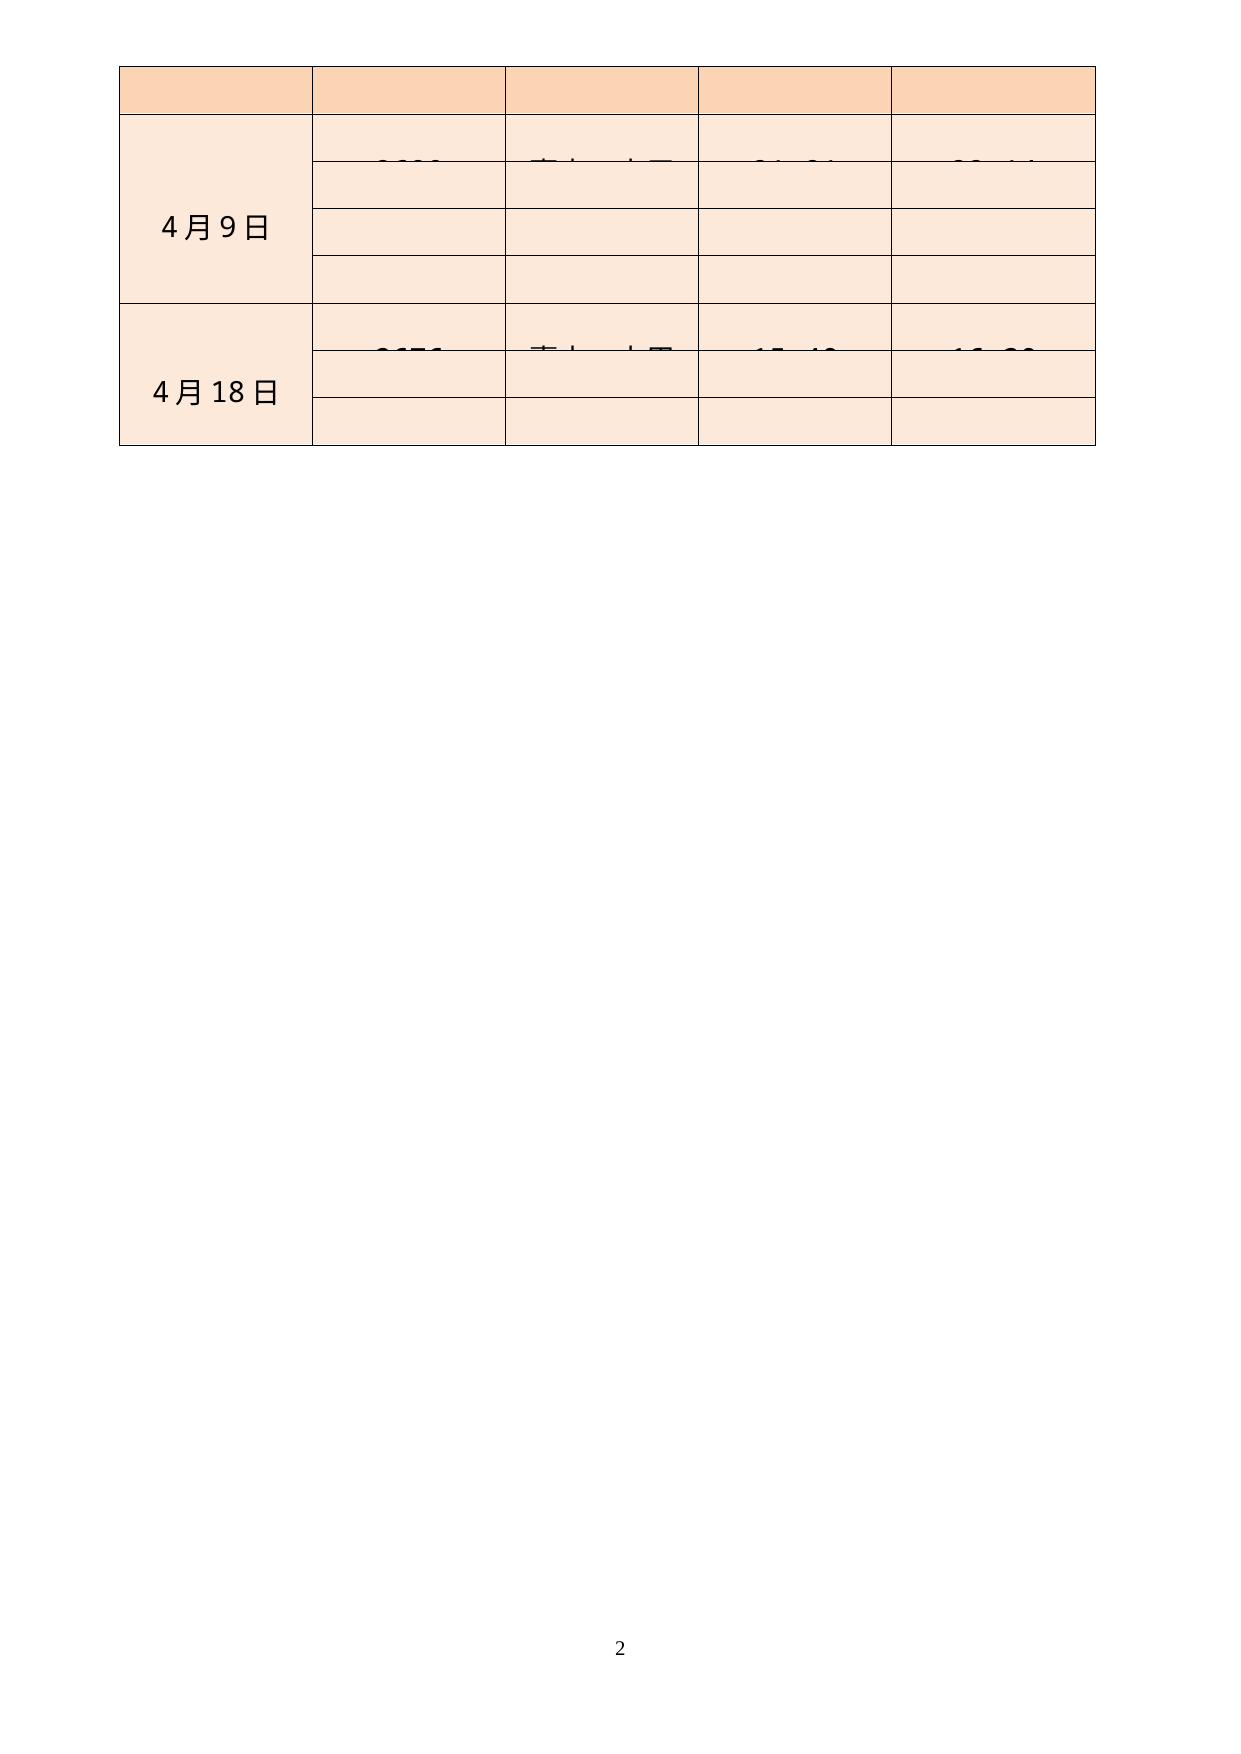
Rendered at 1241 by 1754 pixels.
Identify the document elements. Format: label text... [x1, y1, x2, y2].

table_cell 2685 [313, 398, 505, 444]
table_cell 01:06 [892, 256, 1095, 303]
table_cell 大甲→豐原 [506, 398, 698, 444]
table_cell 22:14 [892, 115, 1095, 161]
table_cell 新竹→大甲 [506, 209, 698, 255]
table_cell 臺中→大甲 [506, 304, 698, 350]
table_cell 臺中→大甲 [506, 115, 698, 161]
table_cell 21:21 [699, 115, 891, 161]
table_cell 2565 [313, 209, 505, 255]
table_cell 17:47 [699, 351, 891, 397]
table_cell 23:20 [892, 162, 1095, 208]
table_header 車次 [313, 67, 505, 113]
table_cell 2695 [313, 162, 505, 208]
table_cell 大甲→臺中 [506, 351, 698, 397]
table_cell 22:05 [699, 162, 891, 208]
table_cell 23:20 [892, 398, 1095, 444]
table_cell 大甲→新竹 [506, 256, 698, 303]
table_cell 15:40 [699, 304, 891, 350]
table_cell 大甲→豐原 [506, 162, 698, 208]
table_header 起站 [699, 67, 891, 113]
table_cell 4月9日 [120, 115, 312, 303]
table_header 區間 [506, 67, 698, 113]
table_header 區間車 [120, 67, 312, 113]
table_cell 2680 [313, 115, 505, 161]
table_cell 23:51 [699, 256, 891, 303]
table_cell 20:04 [699, 209, 891, 255]
table_cell 21:37 [892, 209, 1095, 255]
table_cell 4月18日 [120, 304, 312, 444]
table_cell 19:02 [892, 351, 1095, 397]
table_header 訖站 [892, 67, 1095, 113]
table_cell 22:05 [699, 398, 891, 444]
table_cell 16:30 [892, 304, 1095, 350]
table_cell 2676 [313, 304, 505, 350]
table_cell 2594 [313, 256, 505, 303]
table_cell 2677 [313, 351, 505, 397]
